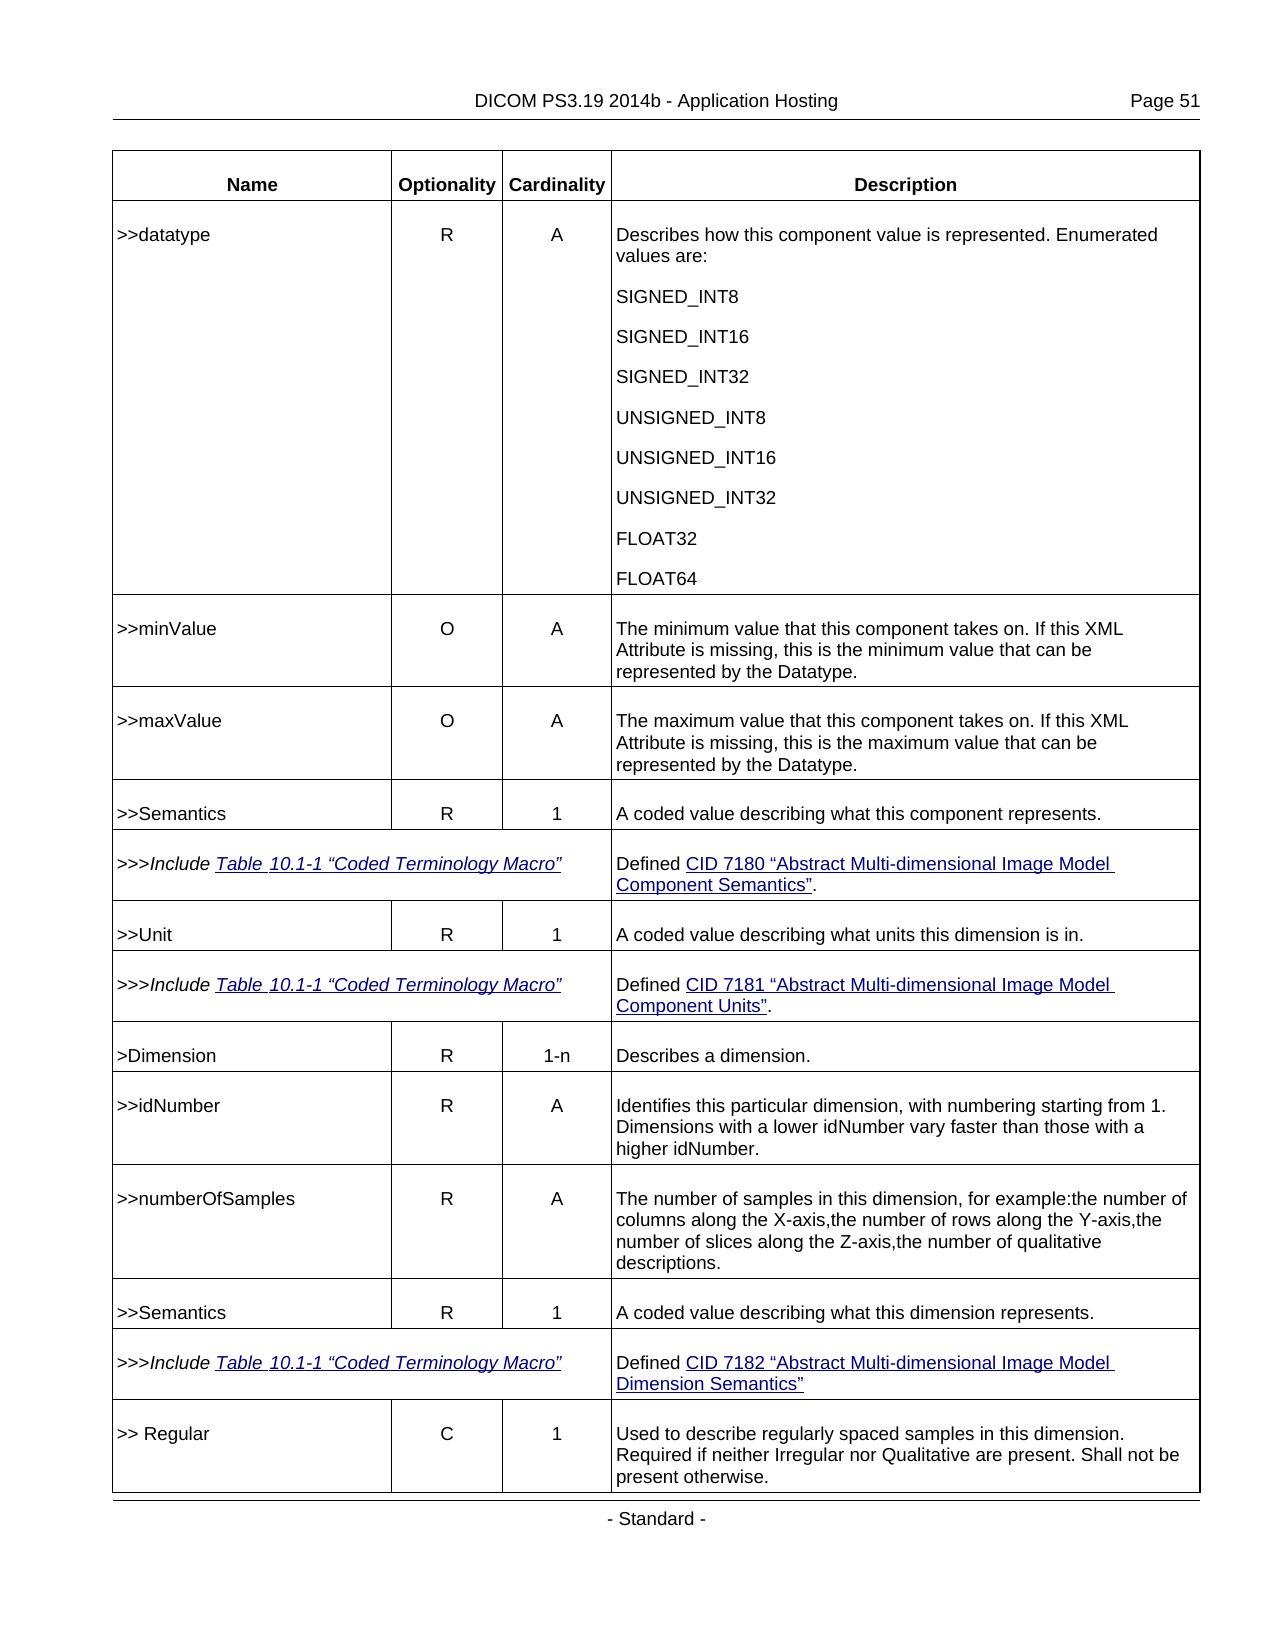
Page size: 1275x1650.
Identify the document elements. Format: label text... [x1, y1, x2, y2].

table_cell C [392, 1400, 502, 1492]
table_cell >Dimension [113, 1022, 391, 1071]
table_cell Describes a dimension. [612, 1022, 1199, 1071]
table_cell R [392, 901, 502, 950]
table_cell The minimum value that this component takes on. If this XML Attribute is missing, this is the minimum value that can be represented by the Datatype. [612, 595, 1199, 686]
table_cell 1 [503, 901, 611, 950]
table_cell >>>Include Table 10.1-1 “Coded Terminology Macro” [113, 951, 611, 1021]
table_cell R [392, 1072, 502, 1163]
table_cell Identifies this particular dimension, with numbering starting from 1. Dimensions with a lower idNumber vary faster than those with a higher idNumber. [612, 1072, 1199, 1163]
table_cell >>>Include Table 10.1-1 “Coded Terminology Macro” [113, 1329, 611, 1399]
table_cell R [392, 201, 502, 593]
table_cell O [392, 687, 502, 779]
table_cell >>Unit [113, 901, 391, 950]
table_cell Describes how this component value is represented. Enumerated values are: SIGNED_INT8 SIGNED_INT16 SIGNED_INT32 UNSIGNED_INT8 UNSIGNED_INT16 UNSIGNED_INT32 FLOAT32 FLOAT64 [612, 201, 1199, 593]
table_cell >>>Include Table 10.1-1 “Coded Terminology Macro” [113, 830, 611, 900]
table_cell The maximum value that this component takes on. If this XML Attribute is missing, this is the maximum value that can be represented by the Datatype. [612, 687, 1199, 779]
table_cell >>Semantics [113, 1279, 391, 1327]
table_cell A [503, 1165, 611, 1278]
table_cell A coded value describing what this component represents. [612, 780, 1199, 829]
table_cell 1 [503, 1400, 611, 1492]
table_cell Defined CID 7182 “Abstract Multi-dimensional Image Model Dimension Semantics” [612, 1329, 1199, 1399]
table_cell A [503, 1072, 611, 1163]
table_cell A [503, 687, 611, 779]
table_cell A coded value describing what units this dimension is in. [612, 901, 1199, 950]
table_cell >>minValue [113, 595, 391, 686]
table_cell 1-n [503, 1022, 611, 1071]
table_cell 1 [503, 780, 611, 829]
table_cell 1 [503, 1279, 611, 1327]
table_cell >>numberOfSamples [113, 1165, 391, 1278]
table_cell >>maxValue [113, 687, 391, 779]
table_cell >>idNumber [113, 1072, 391, 1163]
table_cell A [503, 201, 611, 593]
table_cell Used to describe regularly spaced samples in this dimension. Required if neither Irregular nor Qualitative are present. Shall not be present otherwise. [612, 1400, 1199, 1492]
table_cell A coded value describing what this dimension represents. [612, 1279, 1199, 1327]
table_cell >>datatype [113, 201, 391, 593]
table_cell Defined CID 7180 “Abstract Multi-dimensional Image Model Component Semantics”. [612, 830, 1199, 900]
table_header Name [113, 151, 391, 200]
table_cell Defined CID 7181 “Abstract Multi-dimensional Image Model Component Units”. [612, 951, 1199, 1021]
table_cell R [392, 1165, 502, 1278]
table_cell R [392, 780, 502, 829]
table_header Description [612, 151, 1199, 200]
table_cell O [392, 595, 502, 686]
table_header Optionality [392, 151, 502, 200]
table_cell >>Semantics [113, 780, 391, 829]
table_cell R [392, 1279, 502, 1327]
table_cell The number of samples in this dimension, for example:the number of columns along the X-axis,the number of rows along the Y-axis,the number of slices along the Z-axis,the number of qualitative descriptions. [612, 1165, 1199, 1278]
table_cell >> Regular [113, 1400, 391, 1492]
table_header Cardinality [503, 151, 611, 200]
table_cell R [392, 1022, 502, 1071]
table_cell A [503, 595, 611, 686]
